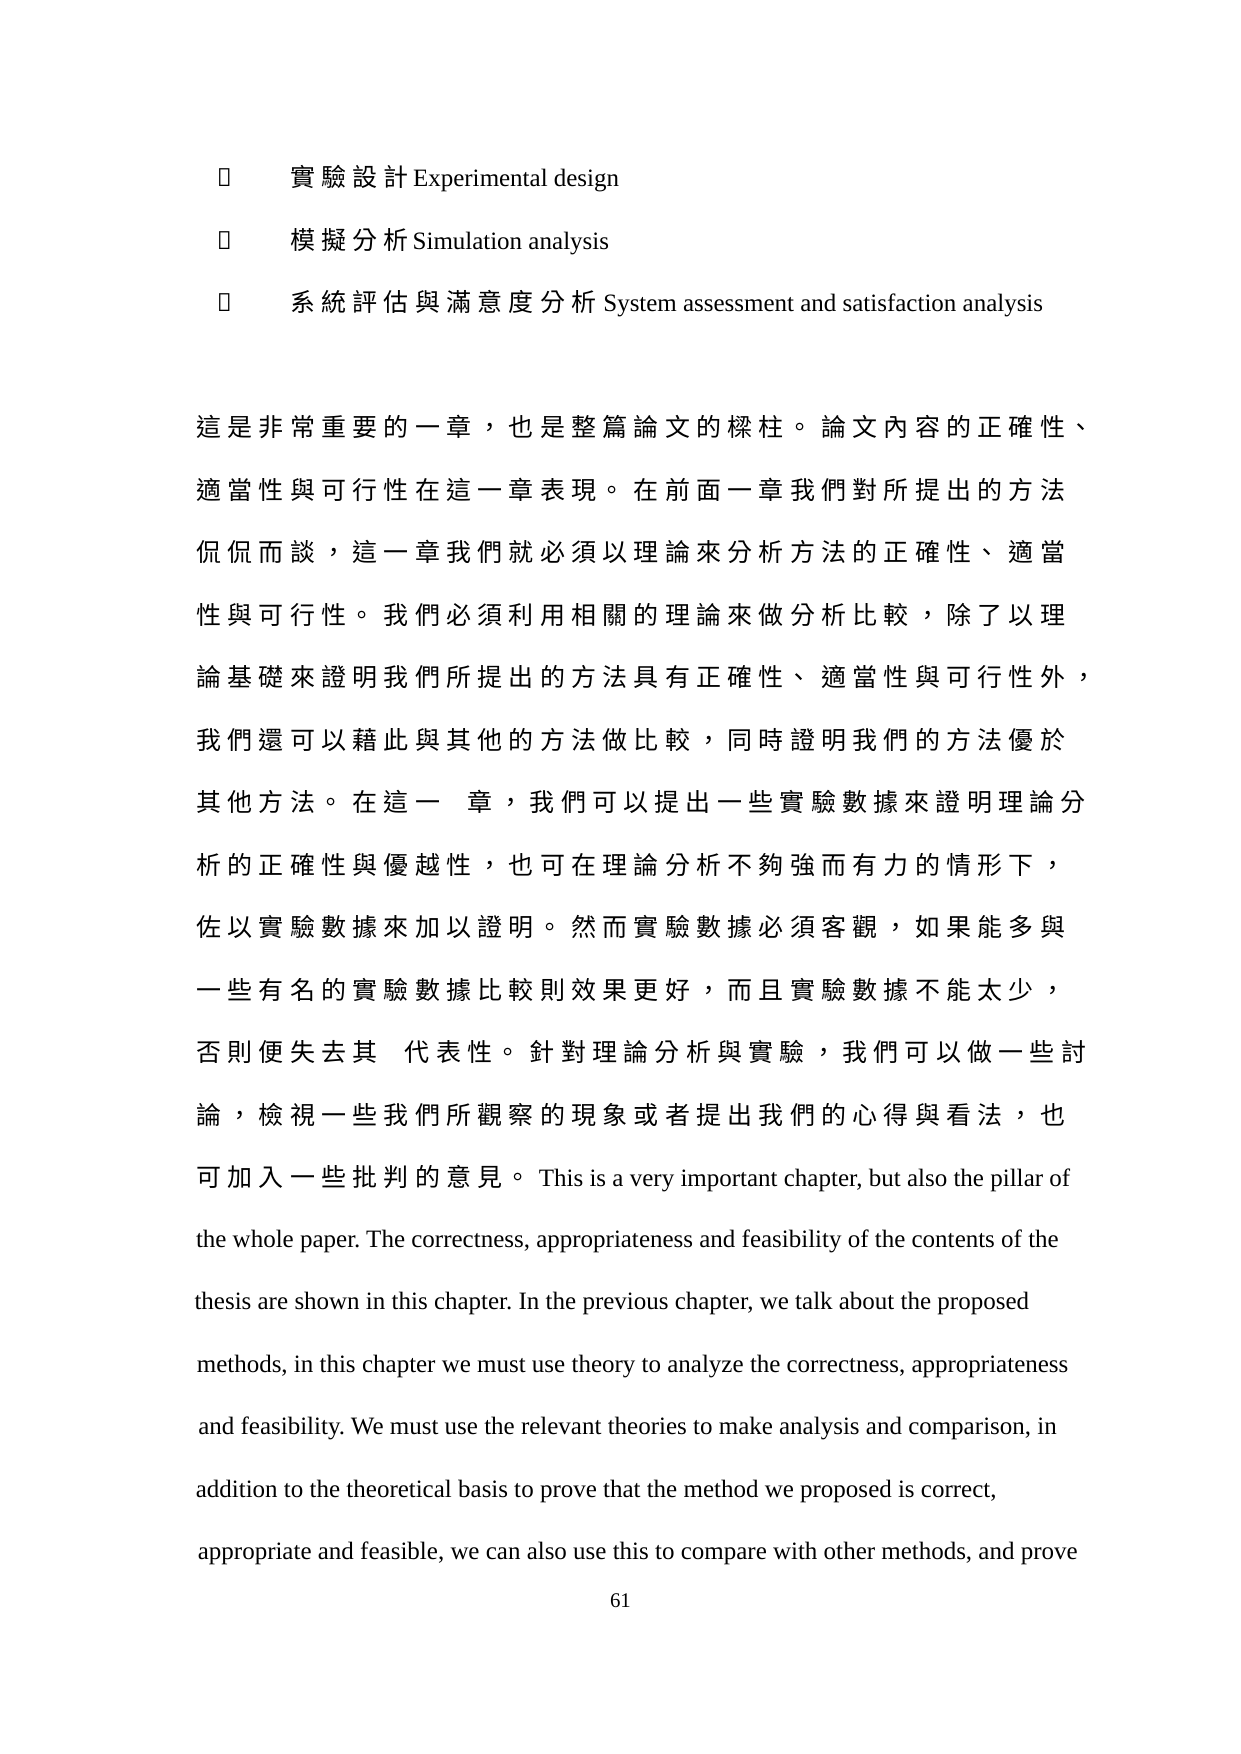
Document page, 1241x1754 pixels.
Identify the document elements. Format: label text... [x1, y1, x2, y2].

text  系統評估與滿意度分析System assessment and satisfaction analysis [201, 259, 1089, 322]
text  模擬分析Simulation analysis [201, 197, 1089, 259]
text  實驗設計Experimental design [201, 134, 1089, 197]
text 這是非常重要的一章，也是整篇論文的樑柱。論文內容的正確性、適當性與可行性在這一章表現。在前面一章我們對所提出的方法侃侃而談，這一章我們就必須以理論來分析方法的正確性、適當性與可行性。我們必須利用相關的理論來做分析比較，除了以理論基礎來證明我們所提出的方法具有正確性、適當性與可行性外，我們還可以藉此與其他的方法做比較，同時證明我們的方法優於其他方法。在這一 章，我們可以提出一些實驗數據來證明理論分析的正確性與優越性，也可在理論分析不夠強而有力的情形下，佐以實驗數據來加以證明。然而實驗數據必須客觀，如果能多與一些有名的實驗數據比較則效果更好，而且實驗數據不能太少，否則便失去其 代表性。針對理論分析與實驗，我們可以做一些討論，檢視一些我們所觀察的現象或者提出我們的心得與看法，也可加入一些批判的意見。This is a very important chapter, but also the pillar of the whole paper. The correctness, appropriateness and feasibility of the contents of the thesis are shown in this chapter. In the previous chapter, we talk about the proposed methods, in this chapter we must use theory to analyze the correctness, appropriateness and feasibility. We must use the relevant theories to make analysis and comparison, in addition to the theoretical basis to prove that the method we proposed is correct, appropriate and feasible, we can also use this to compare with other methods, and prove that our method is superior to other methods. In this chapter, we can put forward some experimental data to prove the correctness and superiority of theoretical analysis, but also in the case of theoretical analysis is not strong enough, the experimental data can be used to prove it. However, the experimental data must be objective, if you can compare with some well-known experimental data is better, and the experimental data can not be too small, otherwise it will lose its representative. For theoretical analysis and experiments, we can do some discussion, examine some of the phenomena we observe or put forward our ideas and opinions, but also can add some critical opinions. [189, 384, 1089, 1572]
